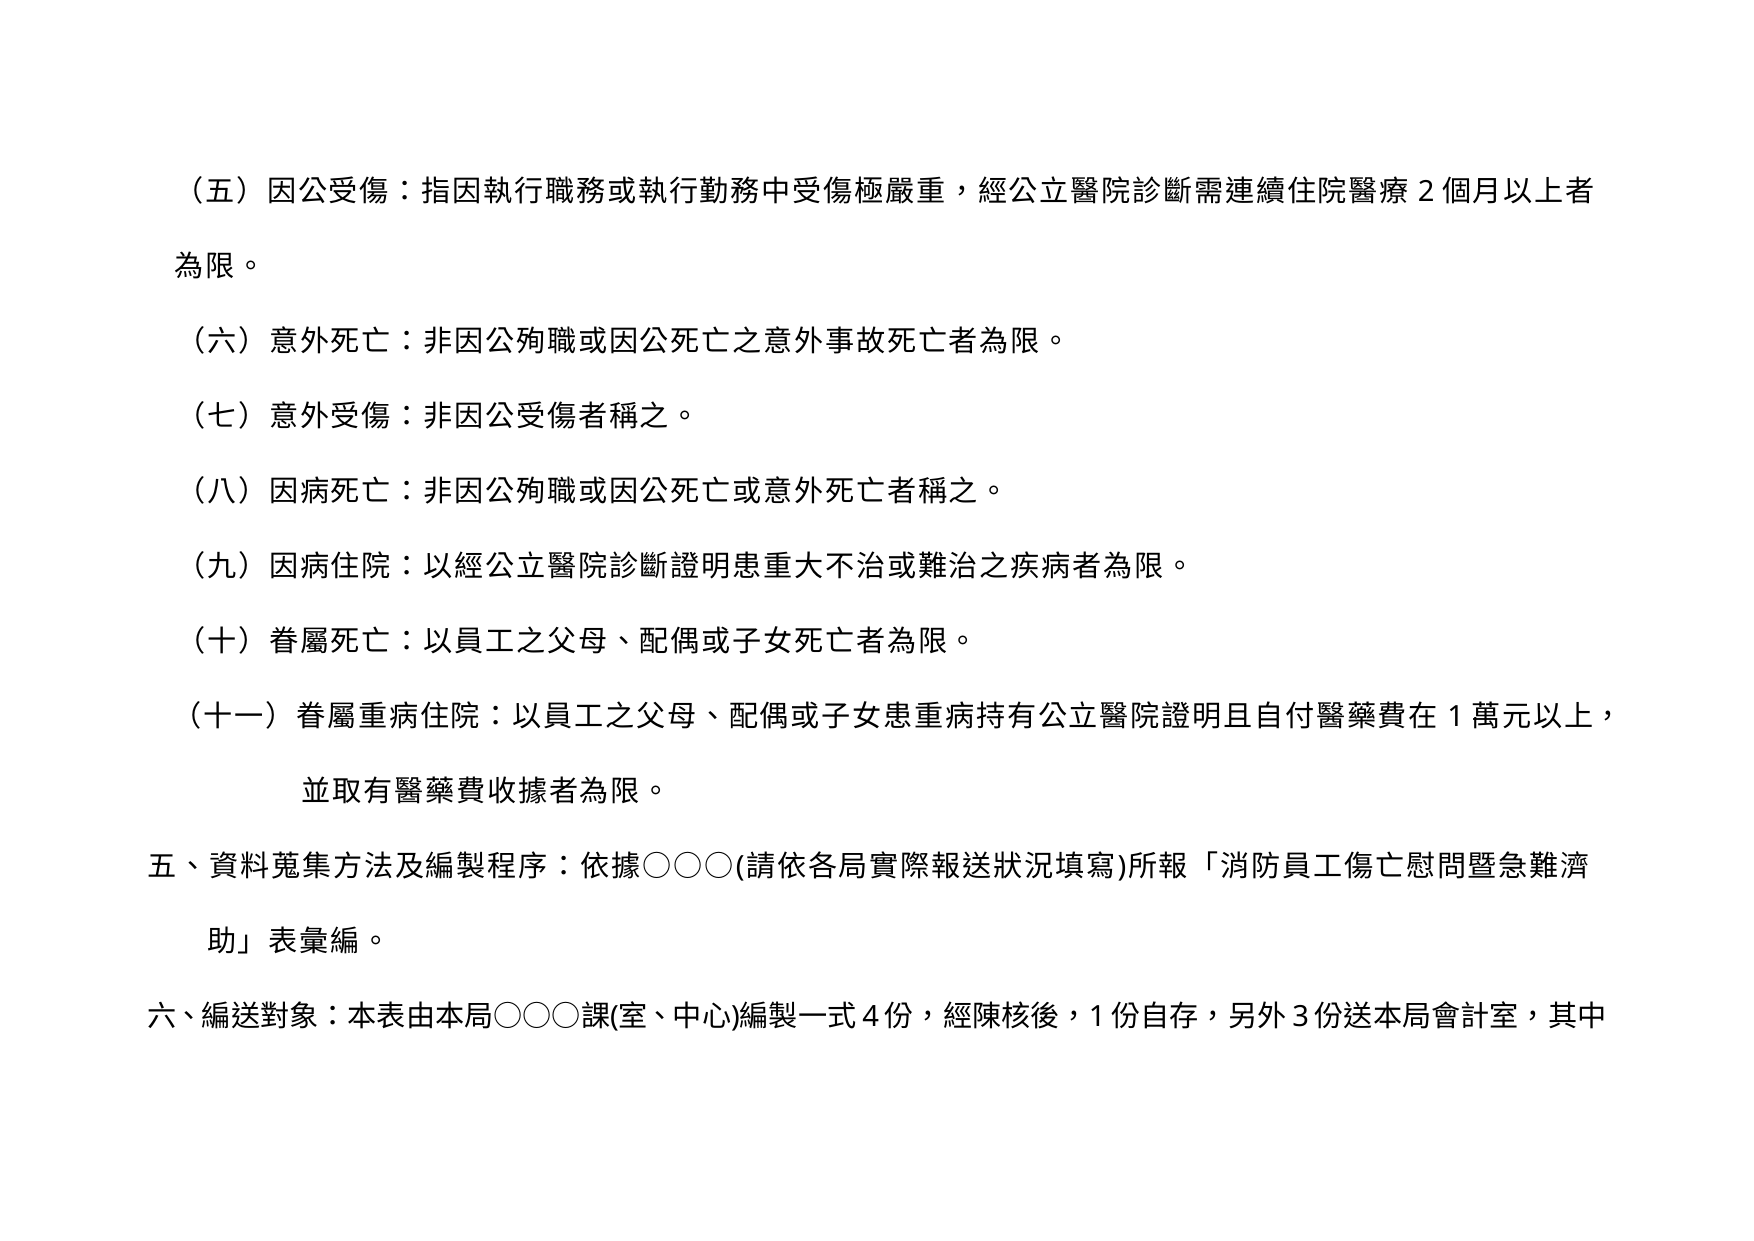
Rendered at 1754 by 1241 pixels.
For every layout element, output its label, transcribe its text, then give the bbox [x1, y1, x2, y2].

text （七）意外受傷：非因公受傷者稱之。 [148, 376, 1606, 451]
text （六）意外死亡：非因公殉職或因公死亡之意外事故死亡者為限。 [148, 301, 1606, 376]
text 六、編送對象：本表由本局○○○課(室、中心)編製一式4份，經陳核後，1份自存，另外3份送本局會計室，其中 [148, 976, 1606, 1051]
text 五、資料蒐集方法及編製程序：依據○○○(請依各局實際報送狀況填寫)所報「消防員工傷亡慰問暨急難濟助」表彙編。 [148, 826, 1606, 976]
text （八）因病死亡：非因公殉職或因公死亡或意外死亡者稱之。 [148, 451, 1606, 526]
text （九）因病住院：以經公立醫院診斷證明患重大不治或難治之疾病者為限。 [148, 526, 1606, 601]
text （五）因公受傷：指因執行職務或執行勤務中受傷極嚴重，經公立醫院診斷需連續住院醫療2個月以上者為限。 [174, 151, 1606, 301]
text （十一）眷屬重病住院：以員工之父母、配偶或子女患重病持有公立醫院證明且自付醫藥費在1萬元以上，並取有醫藥費收據者為限。 [173, 676, 1606, 826]
text （十）眷屬死亡：以員工之父母、配偶或子女死亡者為限。 [148, 601, 1606, 676]
